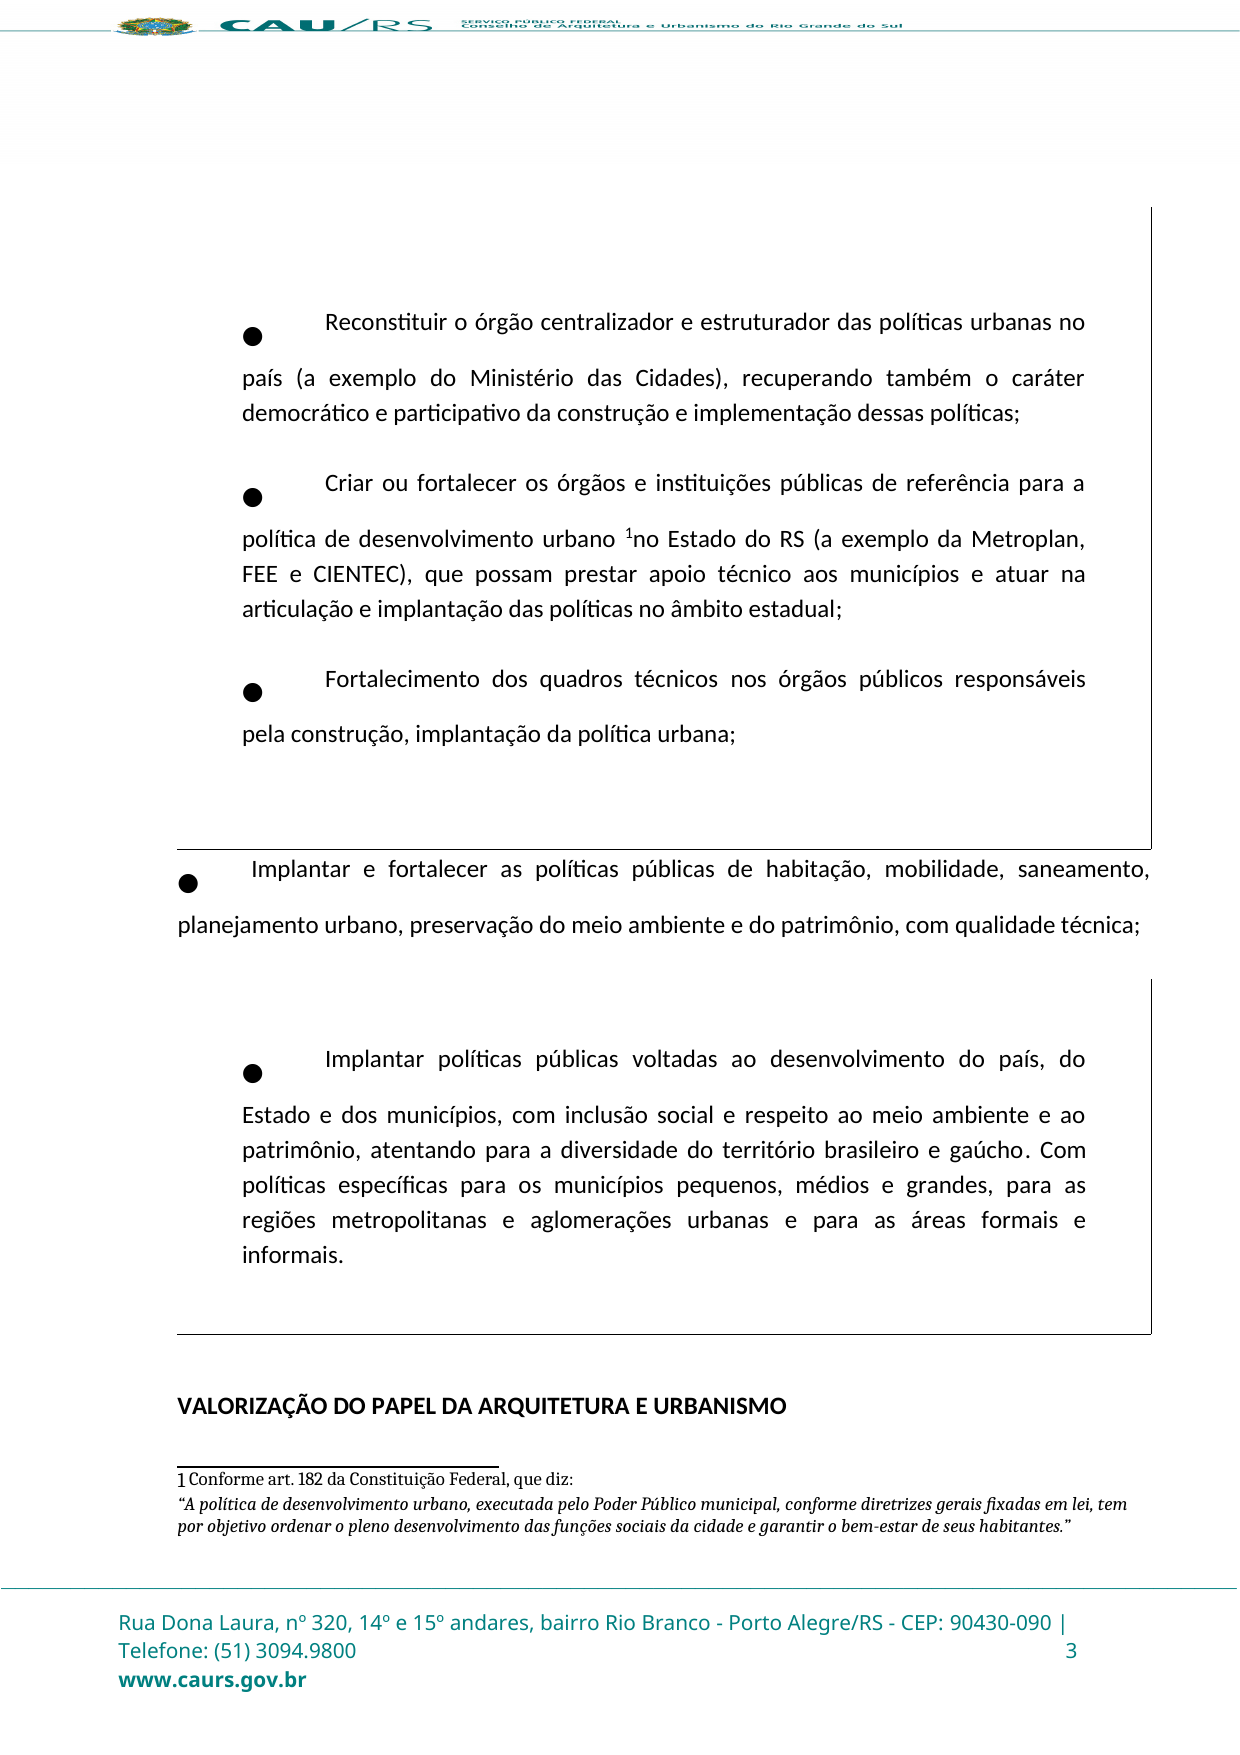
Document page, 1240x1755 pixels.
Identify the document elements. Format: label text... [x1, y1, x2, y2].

list Conforme art. 182 da Constituição Federal, que diz: [177, 1467, 1151, 1492]
list Reconstituir o órgão centralizador e estruturador das políticas urbanas no país (a exemplo do Ministério das Cidades), recuperando também o caráter democrático e participativo da construção e implementação dessas políticas; [177, 242, 1151, 402]
list Criar ou fortalecer os órgãos e instituições públicas de referência para a política de desenvolvimento urbano no Estado do RS (a exemplo da Metroplan, FEE e CIENTEC), que possam prestar apoio técnico aos municípios e atuar na articulação e implantação das políticas no âmbito estadual; [177, 402, 1151, 598]
list Implantar e fortalecer as políticas públicas de habitação, mobilidade, saneamento, planejamento urbano, preservação do meio ambiente e do patrimônio, com qualidade técnica; [177, 853, 1151, 939]
text VALORIZAÇÃO DO PAPEL DA ARQUITETURA E URBANISMO [177, 1390, 1151, 1421]
list “A política de desenvolvimento urbano, executada pelo Poder Público municipal, conforme diretrizes gerais fixadas em lei, tem por objetivo ordenar o pleno desenvolvimento das funções sociais da cidade e garantir o bem-estar de seus habitantes.” [177, 1492, 1151, 1537]
list Implantar políticas públicas voltadas ao desenvolvimento do país, do Estado e dos municípios, com inclusão social e respeito ao meio ambiente e ao patrimônio, atentando para a diversidade do território brasileiro e gaúcho. Com políticas específicas para os municípios pequenos, médios e grandes, para as regiões metropolitanas e aglomerações urbanas e para as áreas formais e informais. [177, 979, 1151, 1334]
list Fortalecimento dos quadros técnicos nos órgãos públicos responsáveis pela construção, implantação da política urbana; [177, 598, 1151, 749]
